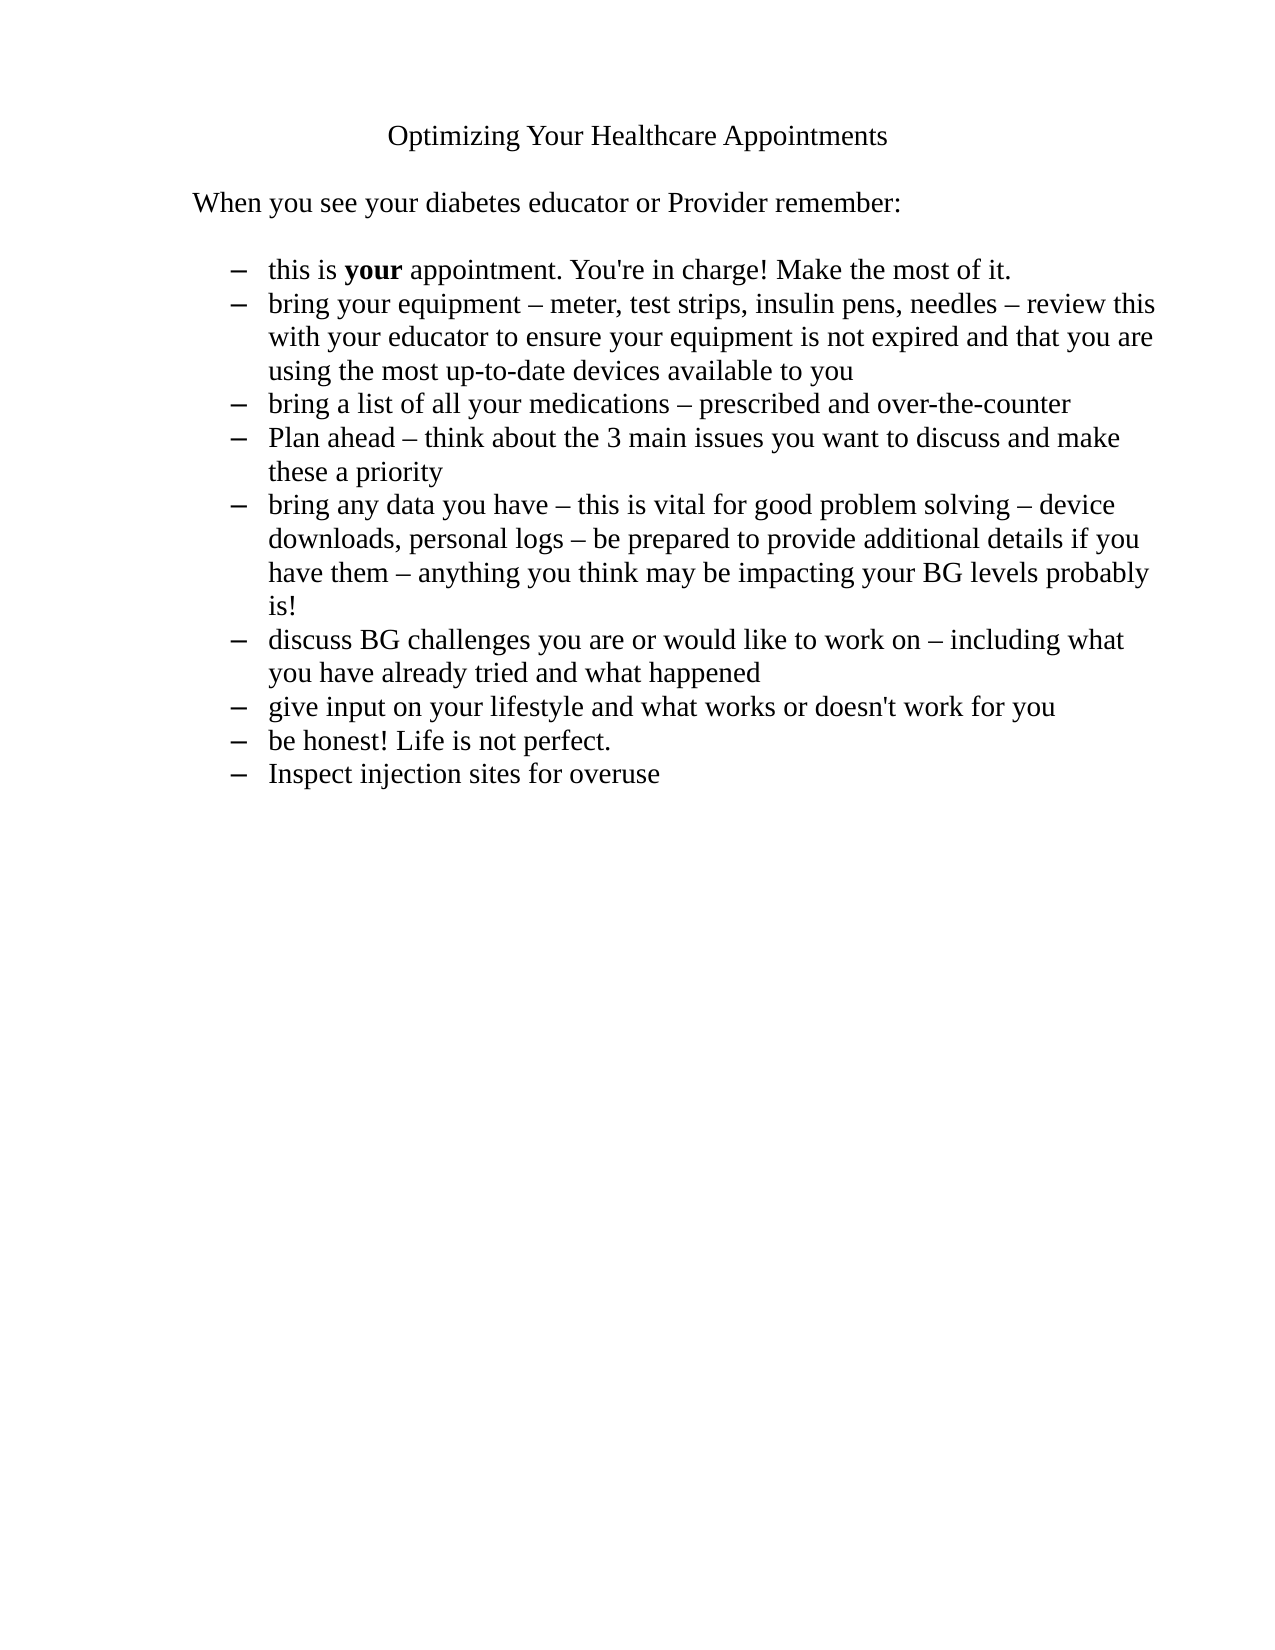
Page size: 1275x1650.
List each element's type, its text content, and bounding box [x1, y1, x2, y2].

list this is your appointment. You're in charge! Make the most of it. [231, 252, 1157, 286]
list bring a list of all your medications – prescribed and over-the-counter [231, 387, 1157, 420]
text When you see your diabetes educator or Provider remember: [118, 185, 1157, 219]
text Optimizing Your Healthcare Appointments [118, 118, 1157, 152]
list give input on your lifestyle and what works or doesn't work for you [231, 689, 1157, 723]
list Inspect injection sites for overuse [231, 756, 1157, 790]
list bring any data you have – this is vital for good problem solving – device downloads, personal logs – be prepared to provide additional details if you have them – anything you think may be impacting your BG levels probably is! [231, 487, 1157, 622]
list discuss BG challenges you are or would like to work on – including what you have already tried and what happened [231, 622, 1157, 689]
list bring your equipment – meter, test strips, insulin pens, needles – review this with your educator to ensure your equipment is not expired and that you are using the most up-to-date devices available to you [231, 286, 1157, 387]
list Plan ahead – think about the 3 main issues you want to discuss and make these a priority [231, 420, 1157, 487]
list be honest! Life is not perfect. [231, 723, 1157, 756]
